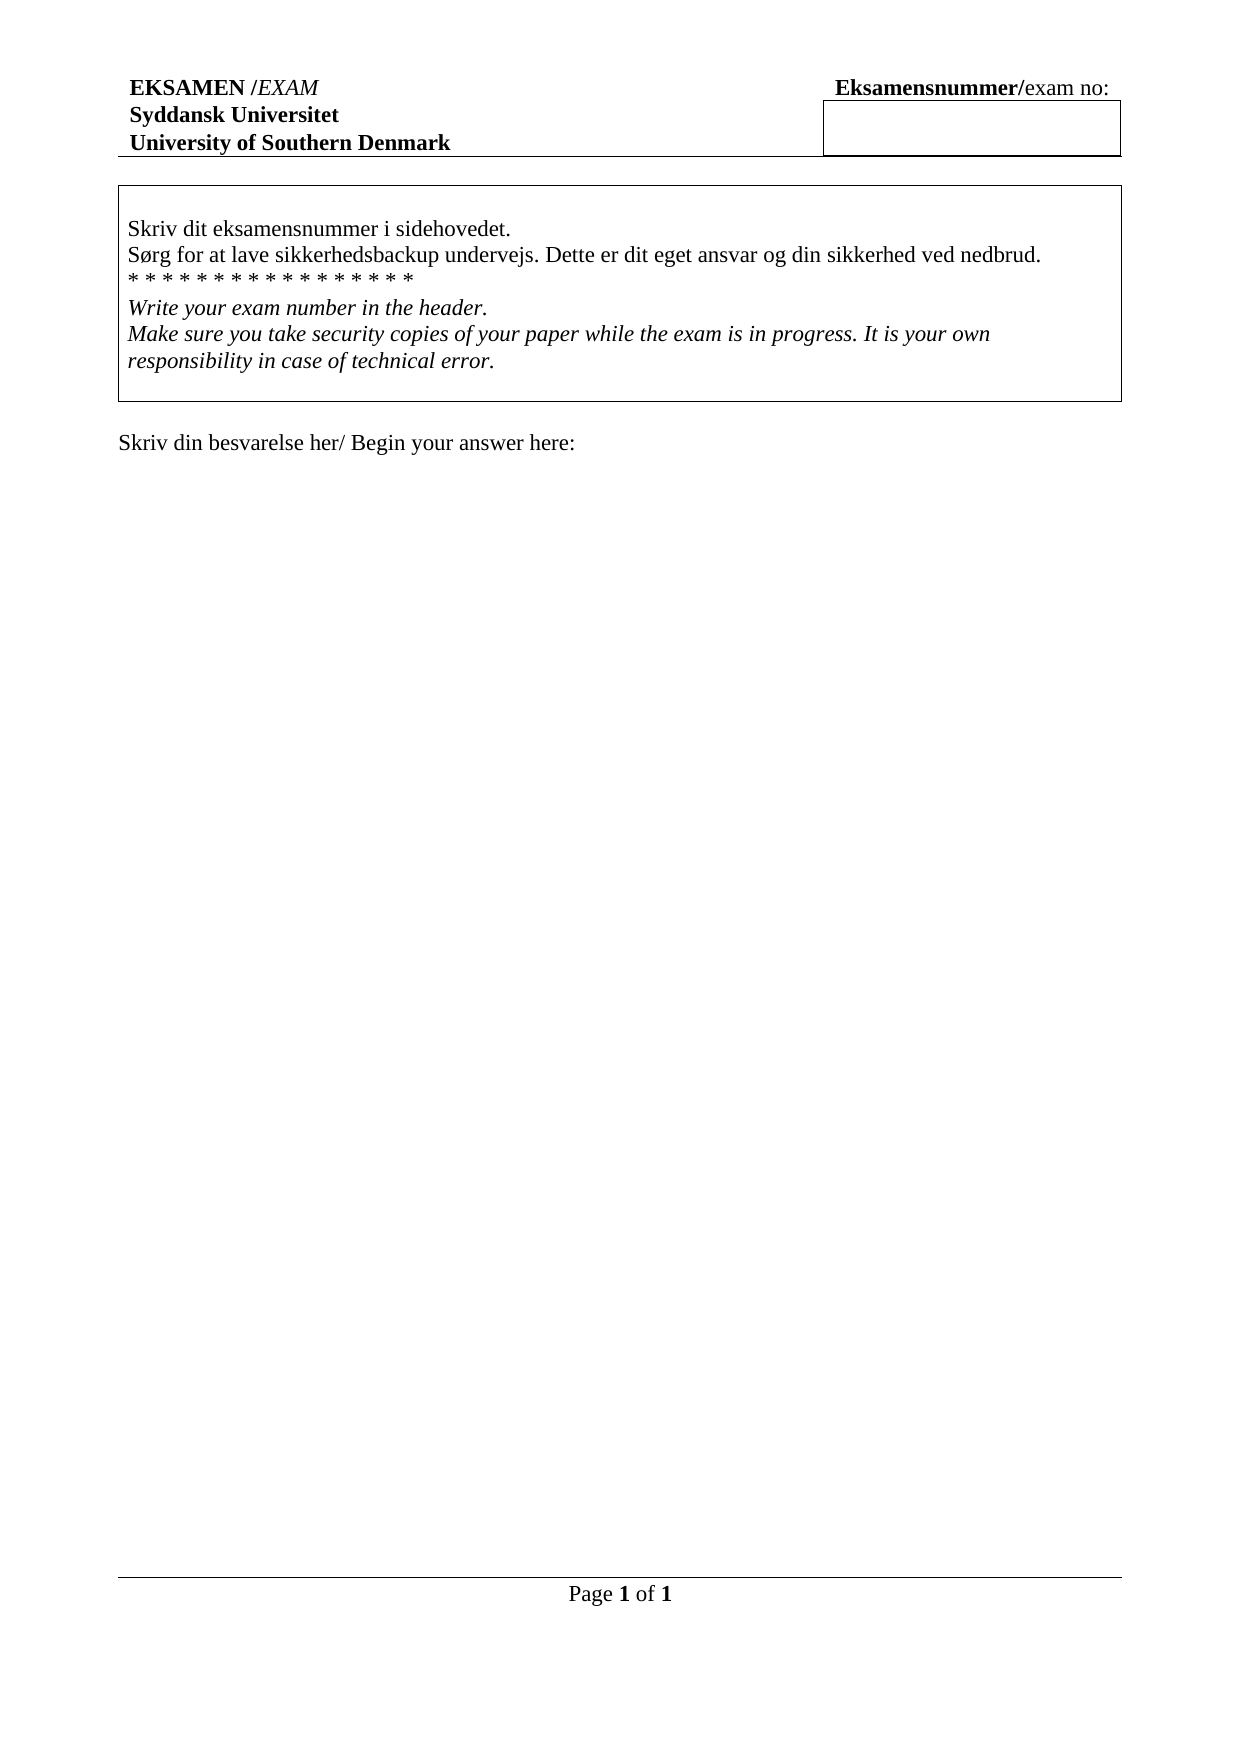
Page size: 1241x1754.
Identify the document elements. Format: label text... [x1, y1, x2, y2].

text Sørg for at lave sikkerhedsbackup undervejs. Dette er dit eget ansvar og din sikkerhed ved nedbrud. [119, 238, 1121, 264]
text * * * * * * * * * * * * * * * * * [119, 264, 1121, 291]
text Skriv dit eksamensnummer i sidehovedet. [119, 212, 1121, 238]
text Skriv din besvarelse her/ Begin your answer here: [118, 429, 1122, 455]
text Make sure you take security copies of your paper while the exam is in progress. It is your own responsibility in case of technical error. [119, 317, 1121, 373]
text Write your exam number in the header. [119, 291, 1121, 317]
